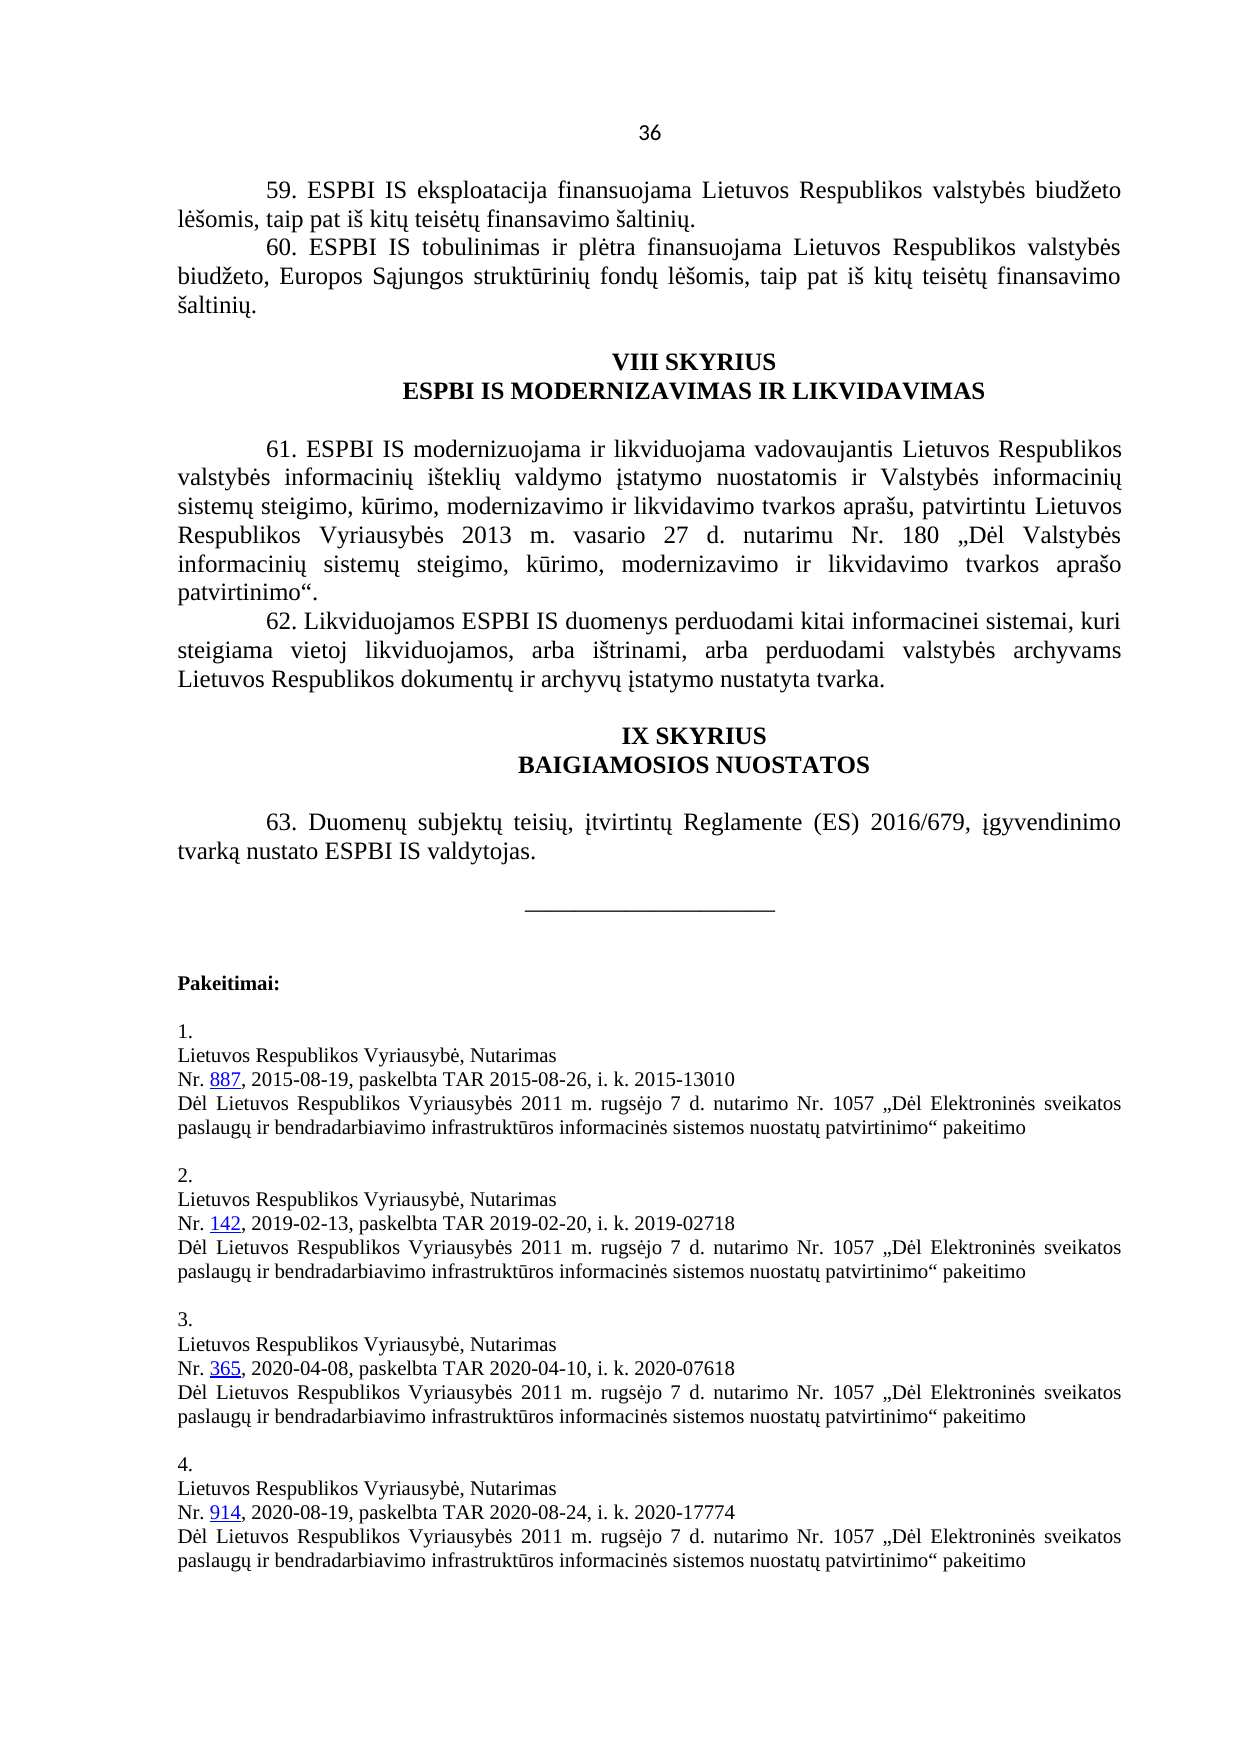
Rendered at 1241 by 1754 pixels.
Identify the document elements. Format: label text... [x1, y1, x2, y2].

text Lietuvos Respublikos Vyriausybė, Nutarimas [177, 1043, 1122, 1067]
text 1. [177, 1019, 1122, 1043]
text Lietuvos Respublikos Vyriausybė, Nutarimas [177, 1331, 1122, 1356]
text ESPBI IS MODERNIZAVIMAS IR LIKVIDAVIMAS [177, 376, 1122, 405]
text BAIGIAMOSIOS NUOSTATOS [177, 750, 1122, 779]
text Nr. 142, 2019-02-13, paskelbta TAR 2019-02-20, i. k. 2019-02718 [177, 1211, 1122, 1235]
text 60. ESPBI IS tobulinimas ir plėtra finansuojama Lietuvos Respublikos valstybės biudžeto, Europos Sąjungos struktūrinių fondų lėšomis, taip pat iš kitų teisėtų finansavimo šaltinių. [177, 232, 1122, 319]
text Lietuvos Respublikos Vyriausybė, Nutarimas [177, 1476, 1122, 1500]
text 4. [177, 1452, 1122, 1476]
text 63. Duomenų subjektų teisių, įtvirtintų Reglamente (ES) 2016/679, įgyvendinimo tvarką nustato ESPBI IS valdytojas. [177, 807, 1122, 865]
text –––––––––––––––––––– [177, 894, 1122, 922]
text 61. ESPBI IS modernizuojama ir likviduojama vadovaujantis Lietuvos Respublikos valstybės informacinių išteklių valdymo įstatymo nuostatomis ir Valstybės informacinių sistemų steigimo, kūrimo, modernizavimo ir likvidavimo tvarkos aprašu, patvirtintu Lietuvos Respublikos Vyriausybės 2013 m. vasario 27 d. nutarimu Nr. 180 „Dėl Valstybės informacinių sistemų steigimo, kūrimo, modernizavimo ir likvidavimo tvarkos aprašo patvirtinimo“. [177, 434, 1122, 606]
text Lietuvos Respublikos Vyriausybė, Nutarimas [177, 1187, 1122, 1211]
text VIII SKYRIUS [177, 347, 1122, 376]
text Dėl Lietuvos Respublikos Vyriausybės 2011 m. rugsėjo 7 d. nutarimo Nr. 1057 „Dėl Elektroninės sveikatos paslaugų ir bendradarbiavimo infrastruktūros informacinės sistemos nuostatų patvirtinimo“ pakeitimo [177, 1235, 1122, 1283]
text 3. [177, 1307, 1122, 1331]
text Dėl Lietuvos Respublikos Vyriausybės 2011 m. rugsėjo 7 d. nutarimo Nr. 1057 „Dėl Elektroninės sveikatos paslaugų ir bendradarbiavimo infrastruktūros informacinės sistemos nuostatų patvirtinimo“ pakeitimo [177, 1524, 1122, 1572]
text Pakeitimai: [177, 971, 1122, 994]
text Dėl Lietuvos Respublikos Vyriausybės 2011 m. rugsėjo 7 d. nutarimo Nr. 1057 „Dėl Elektroninės sveikatos paslaugų ir bendradarbiavimo infrastruktūros informacinės sistemos nuostatų patvirtinimo“ pakeitimo [177, 1091, 1122, 1139]
text Dėl Lietuvos Respublikos Vyriausybės 2011 m. rugsėjo 7 d. nutarimo Nr. 1057 „Dėl Elektroninės sveikatos paslaugų ir bendradarbiavimo infrastruktūros informacinės sistemos nuostatų patvirtinimo“ pakeitimo [177, 1379, 1122, 1428]
text Nr. 365, 2020-04-08, paskelbta TAR 2020-04-10, i. k. 2020-07618 [177, 1356, 1122, 1379]
text 2. [177, 1163, 1122, 1187]
text Nr. 914, 2020-08-19, paskelbta TAR 2020-08-24, i. k. 2020-17774 [177, 1500, 1122, 1524]
text 62. Likviduojamos ESPBI IS duomenys perduodami kitai informacinei sistemai, kuri steigiama vietoj likviduojamos, arba ištrinami, arba perduodami valstybės archyvams Lietuvos Respublikos dokumentų ir archyvų įstatymo nustatyta tvarka. [177, 606, 1122, 692]
text IX SKYRIUS [177, 721, 1122, 750]
text 59. ESPBI IS eksploatacija finansuojama Lietuvos Respublikos valstybės biudžeto lėšomis, taip pat iš kitų teisėtų finansavimo šaltinių. [177, 175, 1122, 232]
text Nr. 887, 2015-08-19, paskelbta TAR 2015-08-26, i. k. 2015-13010 [177, 1067, 1122, 1091]
